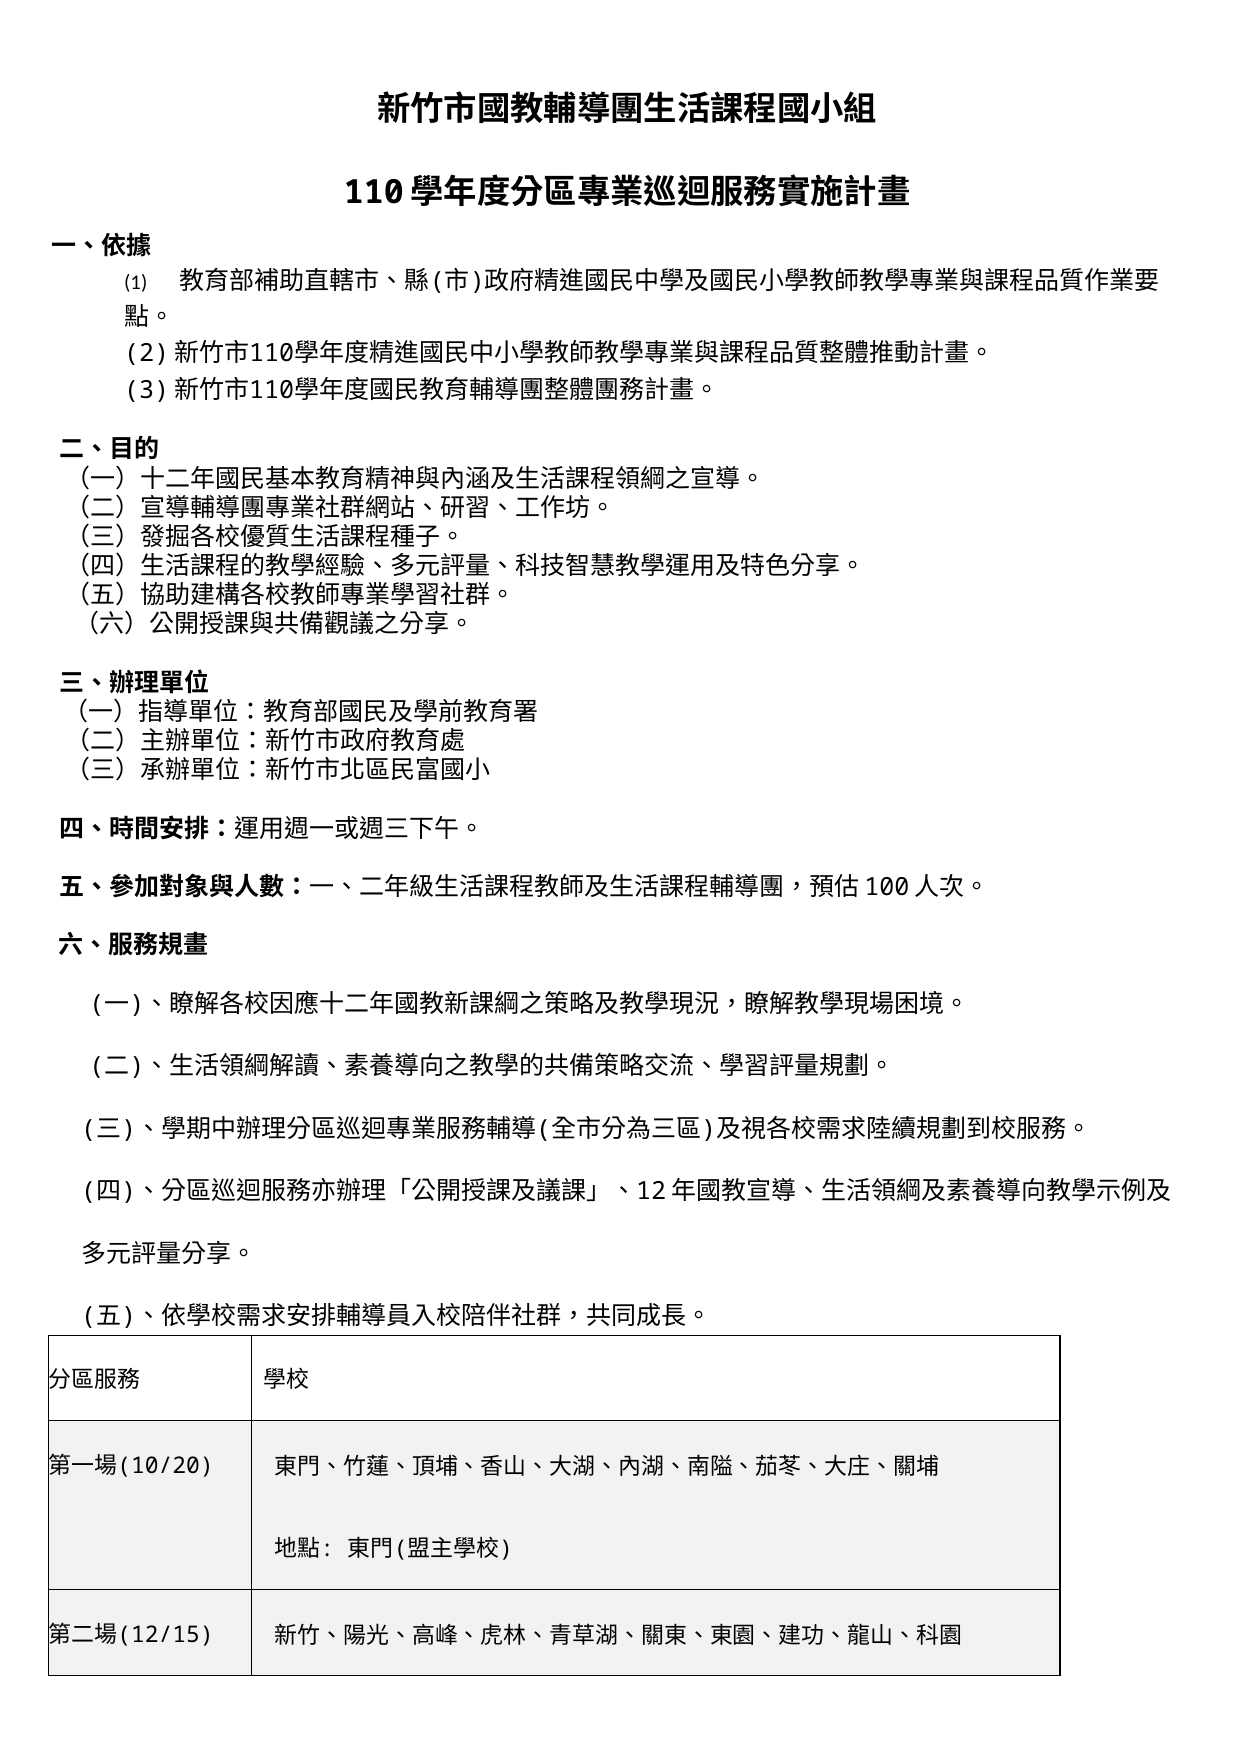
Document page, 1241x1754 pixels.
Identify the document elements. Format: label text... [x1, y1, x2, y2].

table_cell 第一場(10/20) [49, 1421, 251, 1589]
text （六）公開授課與共備觀議之分享。 [59, 609, 1181, 639]
text 三、辦理單位 [59, 668, 1181, 697]
text 二、目的 [59, 434, 1181, 464]
text (一)、瞭解各校因應十二年國教新課綱之策略及教學現況，瞭解教學現場困境。 [59, 959, 1181, 1022]
table_header 學校 [252, 1336, 1059, 1420]
text （四）生活課程的教學經驗、多元評量、科技智慧教學運用及特色分享。 [59, 551, 1181, 580]
text （一）指導單位：教育部國民及學前教育署 [58, 697, 1181, 726]
text 六、服務規畫 [58, 930, 1181, 959]
text (二)、生活領綱解讀、素養導向之教學的共備策略交流、學習評量規劃。 [59, 1022, 1181, 1084]
text (五)、依學校需求安排輔導員入校陪伴社群，共同成長。 [81, 1272, 1181, 1334]
text 一、依據 [35, 231, 1181, 260]
list 教育部補助直轄市、縣(市)政府精進國民中學及國民小學教師教學專業與課程品質作業要點。 [124, 260, 1181, 333]
text （五）協助建構各校教師專業學習社群。 [59, 580, 1181, 609]
text （三）發掘各校優質生活課程種子。 [59, 522, 1181, 551]
text 新竹市國教輔導團生活課程國小組 [73, 64, 1181, 127]
text 四、時間安排：運用週一或週三下午。 [59, 814, 1181, 843]
table_cell 新竹、陽光、高峰、虎林、青草湖、關東、東園、建功、龍山、科園 [252, 1590, 1059, 1675]
text 五、參加對象與人數：一、二年級生活課程教師及生活課程輔導團，預估100人次。 [59, 872, 1181, 901]
table_cell 東門、竹蓮、頂埔、香山、大湖、內湖、南隘、茄苳、大庄、關埔 地點: 東門(盟主學校) [252, 1421, 1059, 1589]
list 新竹市110學年度國民教育輔導團整體團務計畫。 [124, 369, 1181, 405]
text 110學年度分區專業巡迴服務實施計畫 [73, 148, 1181, 210]
list 新竹市110學年度精進國民中小學教師教學專業與課程品質整體推動計畫。 [124, 333, 1181, 369]
table_cell 第二場(12/15) [49, 1590, 251, 1675]
text （一）十二年國民基本教育精神與內涵及生活課程領綱之宣導。 [59, 464, 1181, 493]
text （三）承辦單位：新竹市北區民富國小 [59, 755, 1181, 784]
table_header 分區服務 [49, 1336, 251, 1420]
text (三)、學期中辦理分區巡迴專業服務輔導(全市分為三區)及視各校需求陸續規劃到校服務。 [81, 1084, 1181, 1147]
text （二）主辦單位：新竹市政府教育處 [59, 726, 1181, 755]
text (四)、分區巡迴服務亦辦理「公開授課及議課」、12年國教宣導、生活領綱及素養導向教學示例及多元評量分享。 [81, 1147, 1181, 1272]
text （二）宣導輔導團專業社群網站、研習、工作坊。 [59, 493, 1181, 522]
